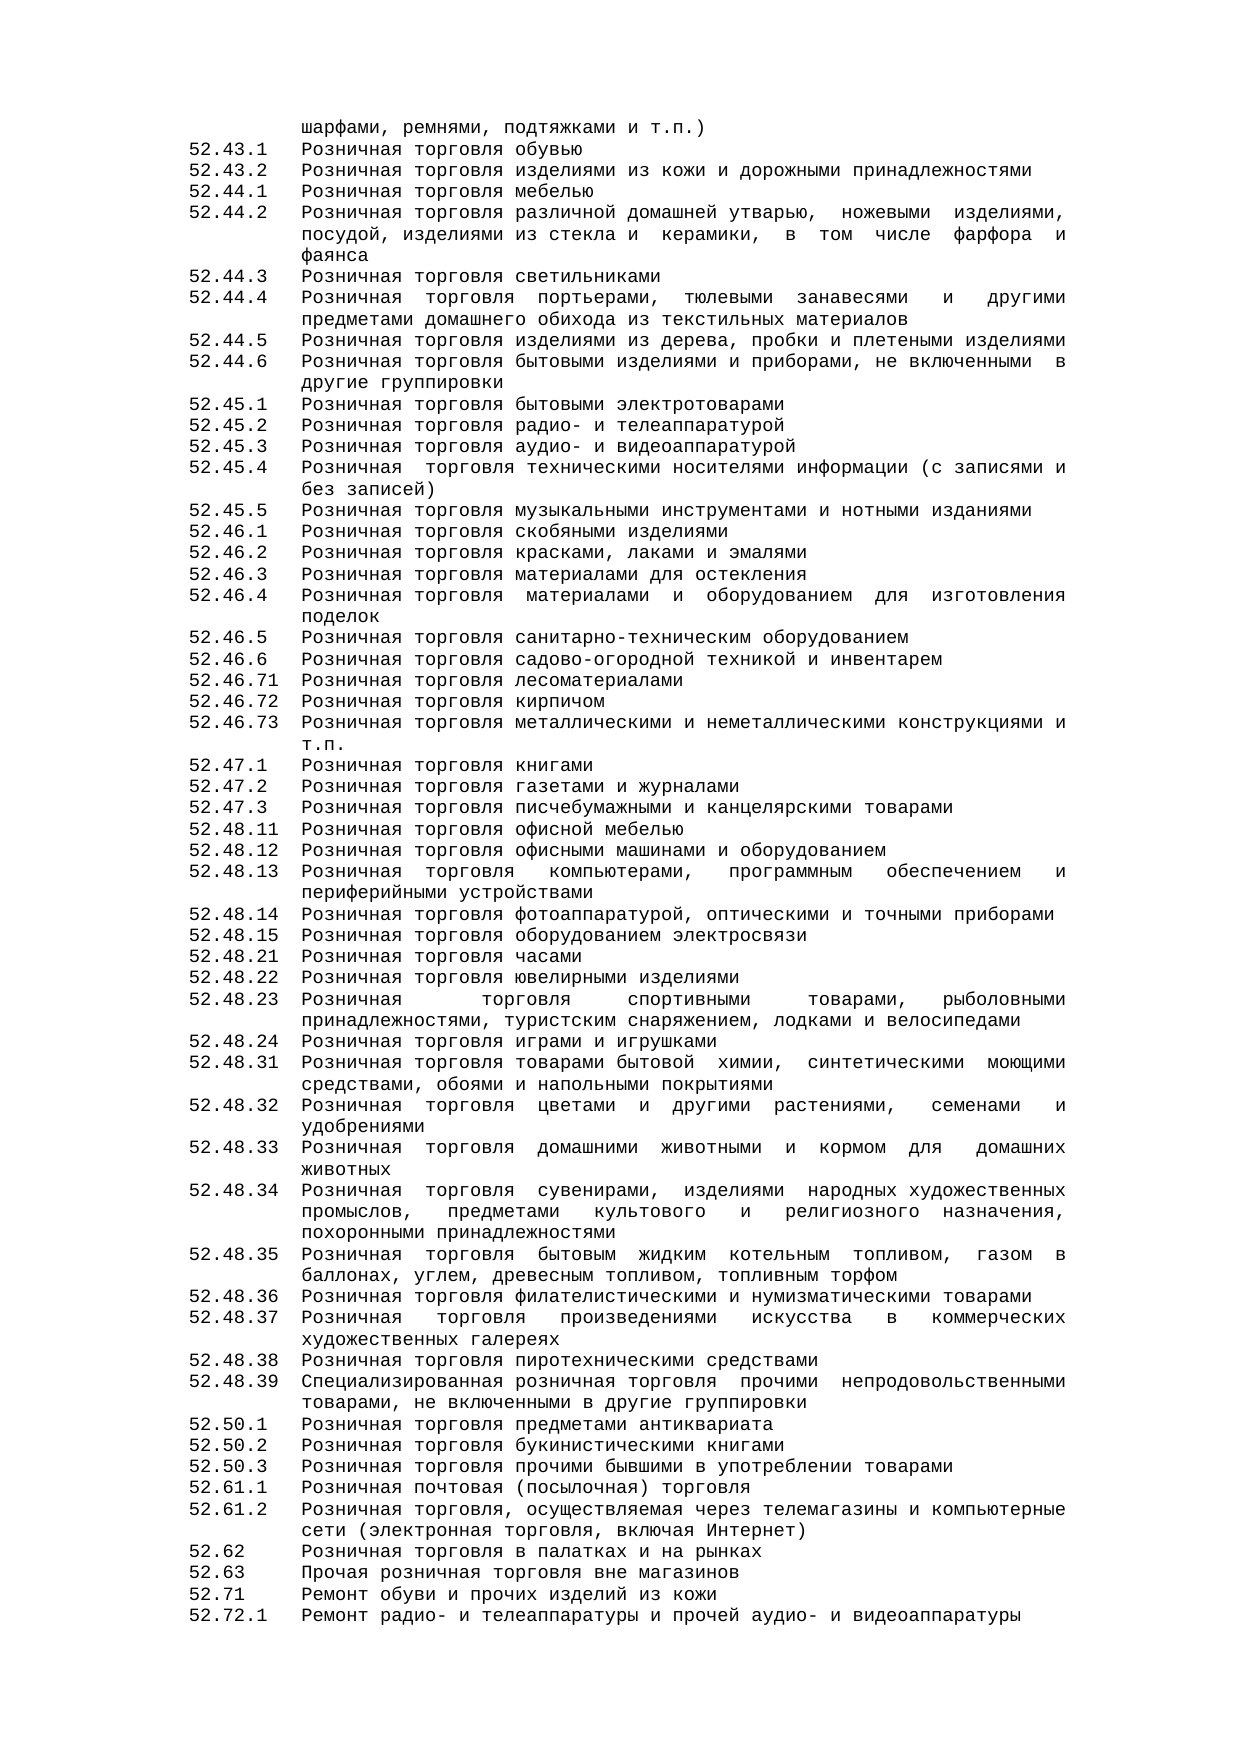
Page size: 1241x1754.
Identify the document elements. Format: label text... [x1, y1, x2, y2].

text животных [177, 1159, 1152, 1181]
text 52.45.2 Розничная торговля радио- и телеаппаратурой [177, 416, 1152, 437]
text другие группировки [177, 373, 1152, 394]
text 52.50.1 Розничная торговля предметами антиквариата [177, 1414, 1152, 1436]
text 52.48.37 Розничная торговля произведениями искусства в коммерческих [177, 1308, 1152, 1329]
text 52.48.21 Розничная торговля часами [177, 947, 1152, 968]
text похоронными принадлежностями [177, 1223, 1152, 1244]
text 52.48.33 Розничная торговля домашними животными и кормом для домашних [177, 1138, 1152, 1159]
text периферийными устройствами [177, 883, 1152, 904]
text 52.48.35 Розничная торговля бытовым жидким котельным топливом, газом в [177, 1244, 1152, 1266]
text 52.47.3 Розничная торговля писчебумажными и канцелярскими товарами [177, 798, 1152, 819]
text 52.48.39 Специализированная розничная торговля прочими непродовольственными [177, 1372, 1152, 1393]
text 52.48.14 Розничная торговля фотоаппаратурой, оптическими и точными приборами [177, 904, 1152, 926]
text т.п. [177, 734, 1152, 756]
text 52.43.2 Розничная торговля изделиями из кожи и дорожными принадлежностями [177, 161, 1152, 182]
text 52.45.3 Розничная торговля аудио- и видеоаппаратурой [177, 437, 1152, 458]
text 52.44.4 Розничная торговля портьерами, тюлевыми занавесями и другими [177, 288, 1152, 309]
text 52.50.3 Розничная торговля прочими бывшими в употреблении товарами [177, 1457, 1152, 1478]
text 52.48.32 Розничная торговля цветами и другими растениями, семенами и [177, 1096, 1152, 1117]
text 52.46.2 Розничная торговля красками, лаками и эмалями [177, 543, 1152, 564]
text товарами, не включенными в другие группировки [177, 1393, 1152, 1414]
text 52.43.1 Розничная торговля обувью [177, 139, 1152, 161]
text 52.45.1 Розничная торговля бытовыми электротоварами [177, 394, 1152, 416]
text 52.48.13 Розничная торговля компьютерами, программным обеспечением и [177, 862, 1152, 883]
text фаянса [177, 246, 1152, 267]
text 52.71 Ремонт обуви и прочих изделий из кожи [177, 1584, 1152, 1606]
text промыслов, предметами культового и религиозного назначения, [177, 1202, 1152, 1223]
text 52.63 Прочая розничная торговля вне магазинов [177, 1563, 1152, 1584]
text 52.72.1 Ремонт радио- и телеаппаратуры и прочей аудио- и видеоаппаратуры [177, 1606, 1152, 1627]
text 52.47.1 Розничная торговля книгами [177, 756, 1152, 777]
text предметами домашнего обихода из текстильных материалов [177, 309, 1152, 331]
text 52.45.4 Розничная торговля техническими носителями информации (с записями и [177, 458, 1152, 479]
text 52.61.2 Розничная торговля, осуществляемая через телемагазины и компьютерные [177, 1499, 1152, 1521]
text 52.46.6 Розничная торговля садово-огородной техникой и инвентарем [177, 649, 1152, 671]
text средствами, обоями и напольными покрытиями [177, 1074, 1152, 1096]
text 52.46.72 Розничная торговля кирпичом [177, 692, 1152, 713]
text без записей) [177, 479, 1152, 501]
text 52.46.1 Розничная торговля скобяными изделиями [177, 522, 1152, 543]
text 52.44.6 Розничная торговля бытовыми изделиями и приборами, не включенными в [177, 352, 1152, 373]
text 52.61.1 Розничная почтовая (посылочная) торговля [177, 1478, 1152, 1499]
text принадлежностями, туристским снаряжением, лодками и велосипедами [177, 1011, 1152, 1032]
text посудой, изделиями из стекла и керамики, в том числе фарфора и [177, 224, 1152, 246]
text 52.46.71 Розничная торговля лесоматериалами [177, 671, 1152, 692]
text художественных галереях [177, 1329, 1152, 1351]
text 52.44.1 Розничная торговля мебелью [177, 182, 1152, 203]
text удобрениями [177, 1117, 1152, 1138]
text поделок [177, 607, 1152, 628]
text 52.48.31 Розничная торговля товарами бытовой химии, синтетическими моющими [177, 1053, 1152, 1074]
text 52.44.5 Розничная торговля изделиями из дерева, пробки и плетеными изделиями [177, 331, 1152, 352]
text 52.45.5 Розничная торговля музыкальными инструментами и нотными изданиями [177, 501, 1152, 522]
text 52.48.22 Розничная торговля ювелирными изделиями [177, 968, 1152, 989]
text 52.48.36 Розничная торговля филателистическими и нумизматическими товарами [177, 1287, 1152, 1308]
text 52.46.73 Розничная торговля металлическими и неметаллическими конструкциями и [177, 713, 1152, 734]
text 52.48.15 Розничная торговля оборудованием электросвязи [177, 926, 1152, 947]
text 52.47.2 Розничная торговля газетами и журналами [177, 777, 1152, 798]
text сети (электронная торговля, включая Интернет) [177, 1521, 1152, 1542]
text 52.50.2 Розничная торговля букинистическими книгами [177, 1436, 1152, 1457]
text 52.46.3 Розничная торговля материалами для остекления [177, 564, 1152, 586]
text 52.62 Розничная торговля в палатках и на рынках [177, 1542, 1152, 1563]
text 52.44.2 Розничная торговля различной домашней утварью, ножевыми изделиями, [177, 203, 1152, 224]
text баллонах, углем, древесным топливом, топливным торфом [177, 1266, 1152, 1287]
text 52.48.24 Розничная торговля играми и игрушками [177, 1032, 1152, 1053]
text 52.48.34 Розничная торговля сувенирами, изделиями народных художественных [177, 1181, 1152, 1202]
text 52.44.3 Розничная торговля светильниками [177, 267, 1152, 288]
text шарфами, ремнями, подтяжками и т.п.) [177, 118, 1152, 139]
text 52.48.23 Розничная торговля спортивными товарами, рыболовными [177, 989, 1152, 1011]
text 52.48.11 Розничная торговля офисной мебелью [177, 819, 1152, 841]
text 52.46.5 Розничная торговля санитарно-техническим оборудованием [177, 628, 1152, 649]
text 52.46.4 Розничная торговля материалами и оборудованием для изготовления [177, 586, 1152, 607]
text 52.48.38 Розничная торговля пиротехническими средствами [177, 1351, 1152, 1372]
text 52.48.12 Розничная торговля офисными машинами и оборудованием [177, 841, 1152, 862]
